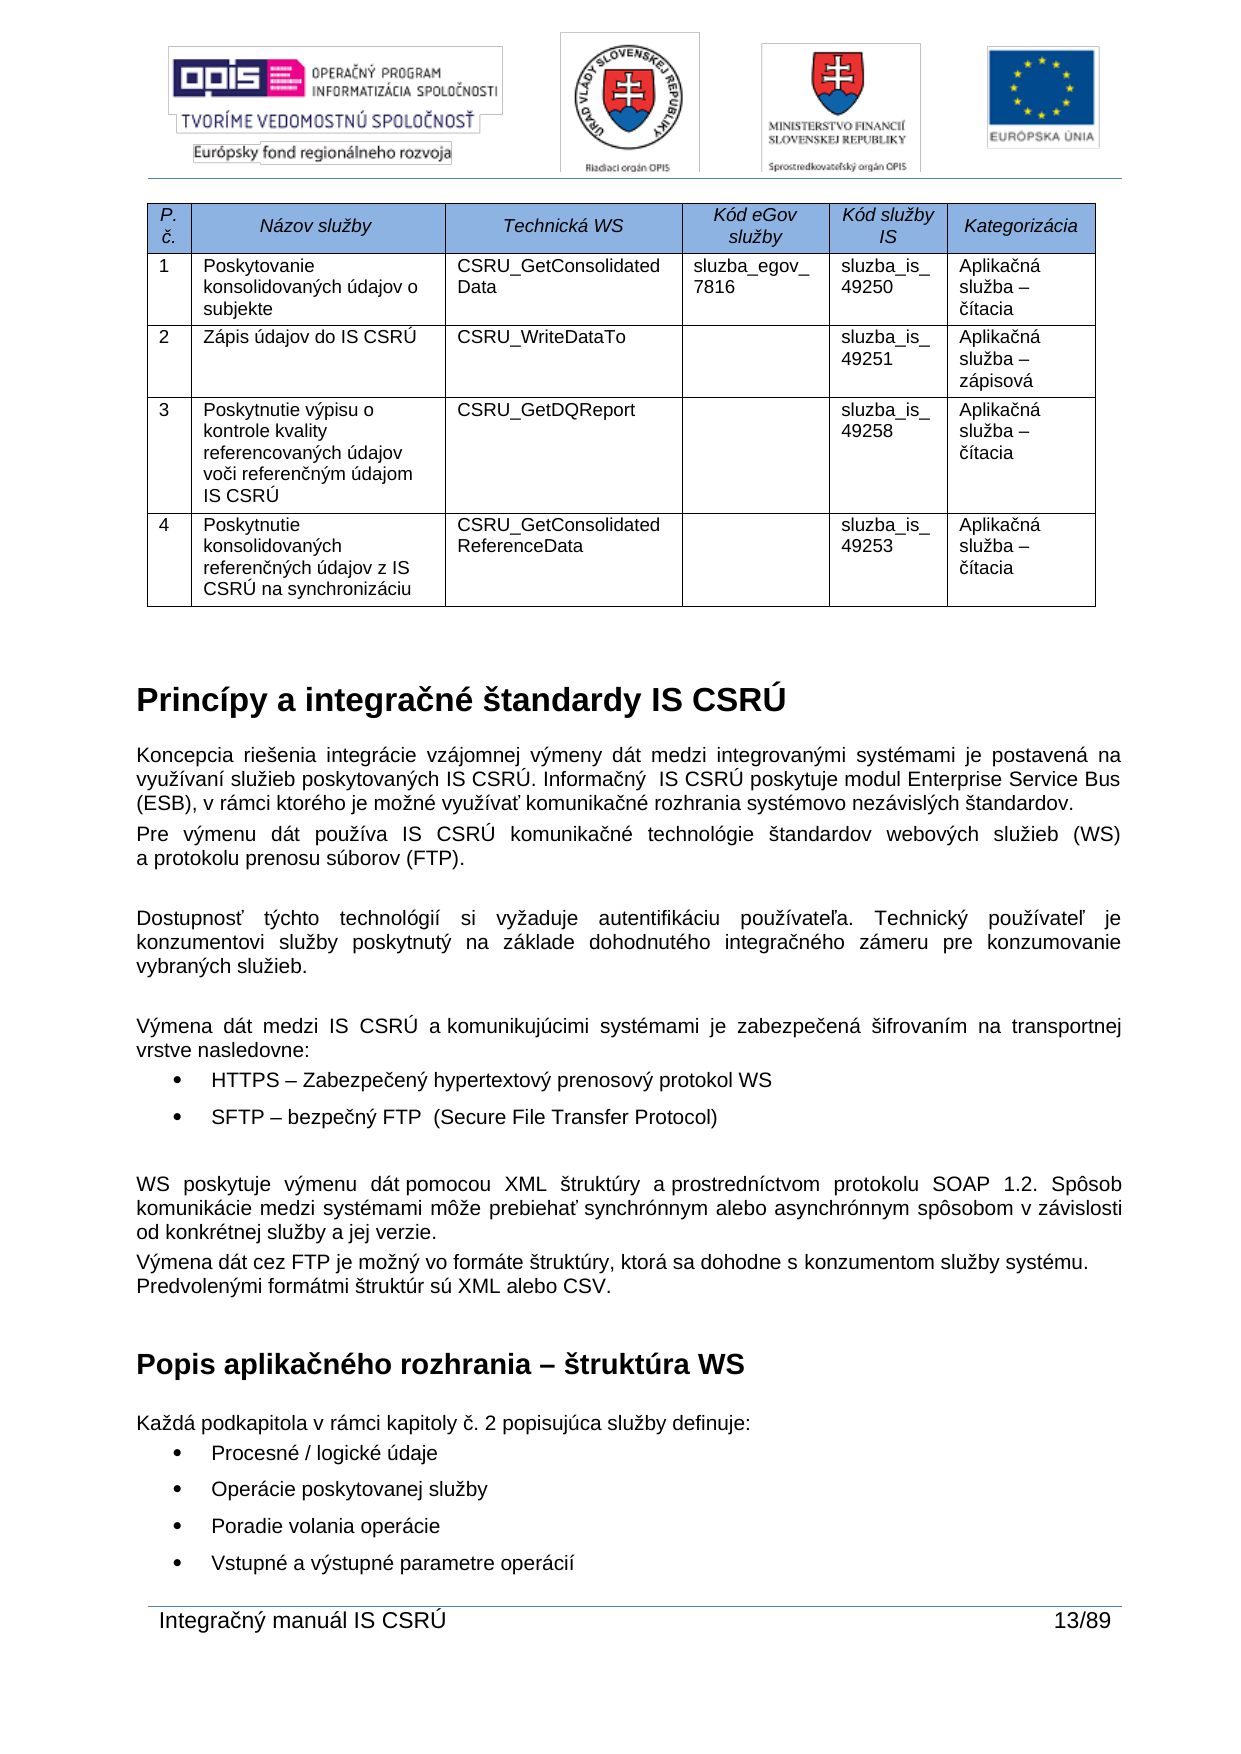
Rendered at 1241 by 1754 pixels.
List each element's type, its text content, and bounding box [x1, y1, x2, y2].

table_cell Aplikačná služba – čítacia [948, 514, 1095, 606]
table_header Kategorizácia [948, 204, 1095, 253]
text Výmena dát medzi IS CSRÚ a komunikujúcimi systémami je zabezpečená šifrovaním na transportnej vrstve nasledovne: [136, 1014, 1122, 1062]
text Pre výmenu dát používa IS CSRÚ komunikačné technológie štandardov webových služieb (WS) a protokolu prenosu súborov (FTP). [136, 821, 1122, 869]
text WS poskytuje výmenu dát pomocou XML štruktúry a prostredníctvom protokolu SOAP 1.2. Spôsob komunikácie medzi systémami môže prebiehať synchrónnym alebo asynchrónnym spôsobom v závislosti od konkrétnej služby a jej verzie. [136, 1172, 1122, 1243]
table_cell sluzba_is_49258 [830, 398, 947, 512]
list Poradie volania operácie [174, 1514, 1122, 1538]
table_cell 1 [148, 254, 191, 325]
list SFTP – bezpečný FTP (Secure File Transfer Protocol) [174, 1105, 1122, 1129]
table_cell Aplikačná služba – čítacia [948, 398, 1095, 512]
table_cell Poskytovanie konsolidovaných údajov o subjekte [192, 254, 445, 325]
table_header Názov služby [192, 204, 445, 253]
table_cell Aplikačná služba – čítacia [948, 254, 1095, 325]
text Dostupnosť týchto technológií si vyžaduje autentifikáciu používateľa. Technický používateľ je konzumentovi služby poskytnutý na základe dohodnutého integračného zámeru pre konzumovanie vybraných služieb. [136, 906, 1122, 978]
list Operácie poskytovanej služby [174, 1477, 1122, 1501]
table_cell sluzba_is_49250 [830, 254, 947, 325]
table_cell sluzba_is_49251 [830, 326, 947, 397]
table_cell sluzba_is_49253 [830, 514, 947, 606]
table_header Technická WS [446, 204, 682, 253]
table_cell Poskytnutie výpisu o kontrole kvality referencovaných údajov voči referenčným údajom IS CSRÚ [192, 398, 445, 512]
table_cell CSRU_GetDQReport [446, 398, 682, 512]
subtitle Princípy a integračné štandardy IS CSRÚ [136, 680, 1122, 718]
table_cell [683, 326, 829, 397]
list Vstupné a výstupné parametre operácií [174, 1550, 1122, 1574]
table_cell Zápis údajov do IS CSRÚ [192, 326, 445, 397]
list Procesné / logické údaje [174, 1441, 1122, 1465]
text Výmena dát cez FTP je možný vo formáte štruktúry, ktorá sa dohodne s konzumentom služby systému. Predvolenými formátmi štruktúr sú XML alebo CSV. [136, 1250, 1122, 1298]
text Každá podkapitola v rámci kapitoly č. 2 popisujúca služby definuje: [136, 1410, 1122, 1434]
table_cell 3 [148, 398, 191, 512]
list HTTPS – Zabezpečený hypertextový prenosový protokol WS [174, 1068, 1122, 1092]
text Koncepcia riešenia integrácie vzájomnej výmeny dát medzi integrovanými systémami je postavená na využívaní služieb poskytovaných IS CSRÚ. Informačný IS CSRÚ poskytuje modul Enterprise Service Bus (ESB), v rámci ktorého je možné využívať komunikačné rozhrania systémovo nezávislých štandardov. [136, 743, 1122, 815]
table_cell [683, 514, 829, 606]
table_cell CSRU_WriteDataTo [446, 326, 682, 397]
subtitle Popis aplikačného rozhrania – štruktúra WS [136, 1347, 1004, 1380]
table_header P.č. [148, 204, 191, 253]
table_cell 4 [148, 514, 191, 606]
table_cell Aplikačná služba – zápisová [948, 326, 1095, 397]
table_cell CSRU_GetConsolidatedData [446, 254, 682, 325]
table_cell CSRU_GetConsolidatedReferenceData [446, 514, 682, 606]
table_cell Poskytnutie konsolidovaných referenčných údajov z IS CSRÚ na synchronizáciu [192, 514, 445, 606]
table_cell 2 [148, 326, 191, 397]
table_header Kód služby IS [830, 204, 947, 253]
table_header Kód eGov služby [683, 204, 829, 253]
table_cell [683, 398, 829, 512]
table_cell sluzba_egov_7816 [683, 254, 829, 325]
